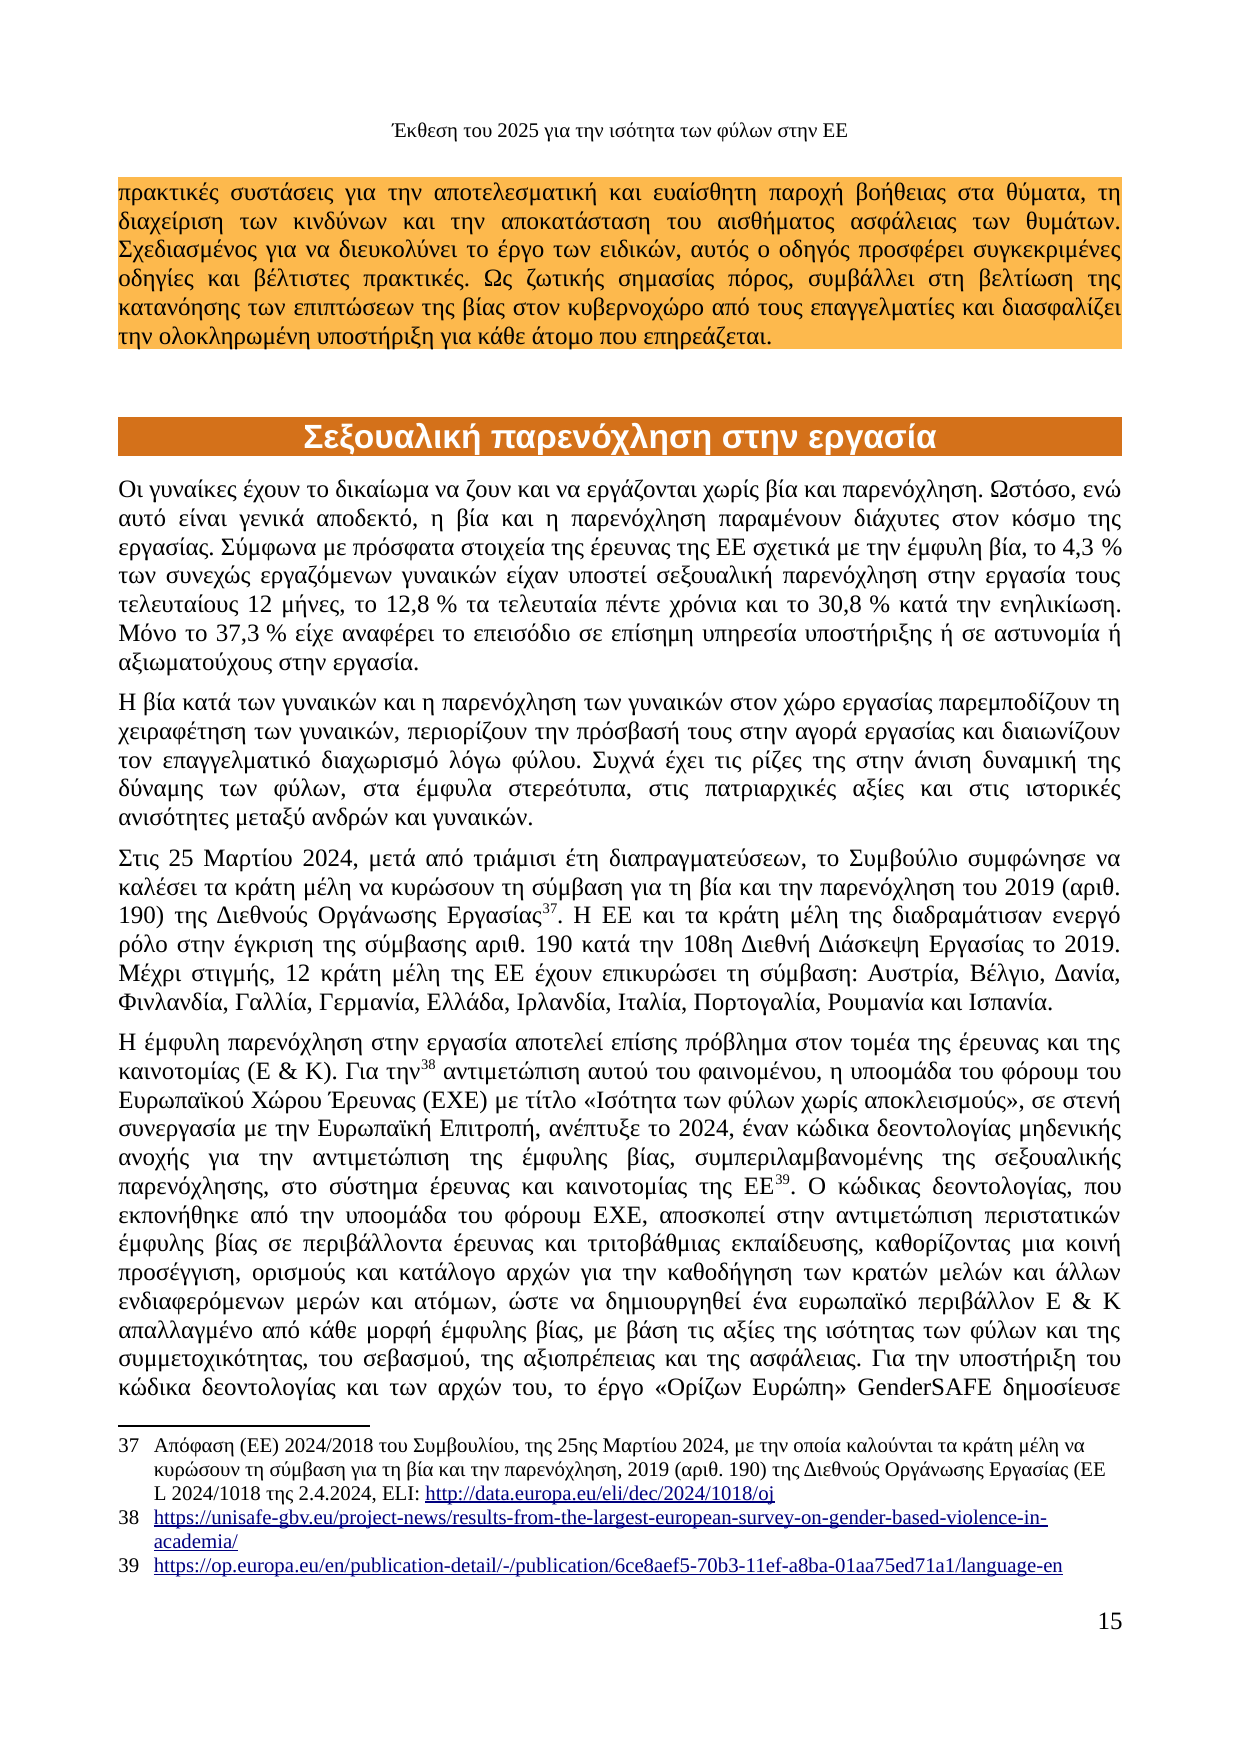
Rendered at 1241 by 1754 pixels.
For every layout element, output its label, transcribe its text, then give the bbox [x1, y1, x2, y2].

text Οι γυναίκες έχουν το δικαίωμα να ζουν και να εργάζονται χωρίς βία και παρενόχληση. Ωστόσο, ενώ αυτό είναι γενικά αποδεκτό, η βία και η παρενόχληση παραμένουν διάχυτες στον κόσμο της εργασίας. Σύμφωνα με πρόσφατα στοιχεία της έρευνας της ΕΕ σχετικά με την έμφυλη βία, το 4,3 % των συνεχώς εργαζόμενων γυναικών είχαν υποστεί σεξουαλική παρενόχληση στην εργασία τους τελευταίους 12 μήνες, το 12,8 % τα τελευταία πέντε χρόνια και το 30,8 % κατά την ενηλικίωση. Μόνο το 37,3 % είχε αναφέρει το επεισόδιο σε επίσημη υπηρεσία υποστήριξης ή σε αστυνομία ή αξιωματούχους στην εργασία. [118, 474, 1122, 675]
text Η βία κατά των γυναικών και η παρενόχληση των γυναικών στον χώρο εργασίας παρεμποδίζουν τη χειραφέτηση των γυναικών, περιορίζουν την πρόσβασή τους στην αγορά εργασίας και διαιωνίζουν τον επαγγελματικό διαχωρισμό λόγω φύλου. Συχνά έχει τις ρίζες της στην άνιση δυναμική της δύναμης των φύλων, στα έμφυλα στερεότυπα, στις πατριαρχικές αξίες και στις ιστορικές ανισότητες μεταξύ ανδρών και γυναικών. [118, 687, 1122, 831]
text https://unisafe-gbv.eu/project-news/results-from-the-largest-european-survey-on-gender-based-violence-in-academia/ [118, 1505, 1122, 1553]
text Η έμφυλη παρενόχληση στην εργασία αποτελεί επίσης πρόβλημα στον τομέα της έρευνας και της καινοτομίας (Ε & Κ). Για την αντιμετώπιση αυτού του φαινομένου, η υποομάδα του φόρουμ του Ευρωπαϊκού Χώρου Έρευνας (ΕΧΕ) με τίτλο «Ισότητα των φύλων χωρίς αποκλεισμούς», σε στενή συνεργασία με την Ευρωπαϊκή Επιτροπή, ανέπτυξε το 2024, έναν κώδικα δεοντολογίας μηδενικής ανοχής για την αντιμετώπιση της έμφυλης βίας, συμπεριλαμβανομένης της σεξουαλικής παρενόχλησης, στο σύστημα έρευνας και καινοτομίας της ΕΕ. Ο κώδικας δεοντολογίας, που εκπονήθηκε από την υποομάδα του φόρουμ ΕΧΕ, αποσκοπεί στην αντιμετώπιση περιστατικών έμφυλης βίας σε περιβάλλοντα έρευνας και τριτοβάθμιας εκπαίδευσης, καθορίζοντας μια κοινή προσέγγιση, ορισμούς και κατάλογο αρχών για την καθοδήγηση των κρατών μελών και άλλων ενδιαφερόμενων μερών και ατόμων, ώστε να δημιουργηθεί ένα ευρωπαϊκό περιβάλλον Ε & Κ απαλλαγμένο από κάθε μορφή έμφυλης βίας, με βάση τις αξίες της ισότητας των φύλων και της συμμετοχικότητας, του σεβασμού, της αξιοπρέπειας και της ασφάλειας. Για την υποστήριξη του κώδικα δεοντολογίας και των αρχών του, το έργο «Ορίζων Ευρώπη» GenderSAFE δημοσίευσε δέσμευση και κάλεσε τα ενδιαφερόμενα μέρη, τους επαγγελματίες καθώς και τους σπουδαστές να συμμετάσχουν σε μια ειδική κοινότητα πρακτικής. [118, 1027, 1122, 1401]
text https://op.europa.eu/en/publication-detail/-/publication/6ce8aef5-70b3-11ef-a8ba-01aa75ed71a1/language-en [118, 1553, 1122, 1577]
text Απόφαση (ΕΕ) 2024/2018 του Συμβουλίου, της 25ης Μαρτίου 2024, με την οποία καλούνται τα κράτη μέλη να κυρώσουν τη σύμβαση για τη βία και την παρενόχληση, 2019 (αριθ. 190) της Διεθνούς Οργάνωσης Εργασίας (ΕΕ L 2024/1018 της 2.4.2024, ELI: http://data.europa.eu/eli/dec/2024/1018/oj [118, 1432, 1122, 1505]
subtitle Σεξουαλική παρενόχληση στην εργασία [118, 417, 1122, 456]
text πρακτικές συστάσεις για την αποτελεσματική και ευαίσθητη παροχή βοήθειας στα θύματα, τη διαχείριση των κινδύνων και την αποκατάσταση του αισθήματος ασφάλειας των θυμάτων. Σχεδιασμένος για να διευκολύνει το έργο των ειδικών, αυτός ο οδηγός προσφέρει συγκεκριμένες οδηγίες και βέλτιστες πρακτικές. Ως ζωτικής σημασίας πόρος, συμβάλλει στη βελτίωση της κατανόησης των επιπτώσεων της βίας στον κυβερνοχώρο από τους επαγγελματίες και διασφαλίζει την ολοκληρωμένη υποστήριξη για κάθε άτομο που επηρεάζεται. [118, 177, 1122, 349]
text Στις 25 Μαρτίου 2024, μετά από τριάμισι έτη διαπραγματεύσεων, το Συμβούλιο συμφώνησε να καλέσει τα κράτη μέλη να κυρώσουν τη σύμβαση για τη βία και την παρενόχληση του 2019 (αριθ. 190) της Διεθνούς Οργάνωσης Εργασίας. Η ΕΕ και τα κράτη μέλη της διαδραμάτισαν ενεργό ρόλο στην έγκριση της σύμβασης αριθ. 190 κατά την 108η Διεθνή Διάσκεψη Εργασίας το 2019. Μέχρι στιγμής, 12 κράτη μέλη της ΕΕ έχουν επικυρώσει τη σύμβαση: Αυστρία, Βέλγιο, Δανία, Φινλανδία, Γαλλία, Γερμανία, Ελλάδα, Ιρλανδία, Ιταλία, Πορτογαλία, Ρουμανία και Ισπανία. [118, 843, 1122, 1015]
